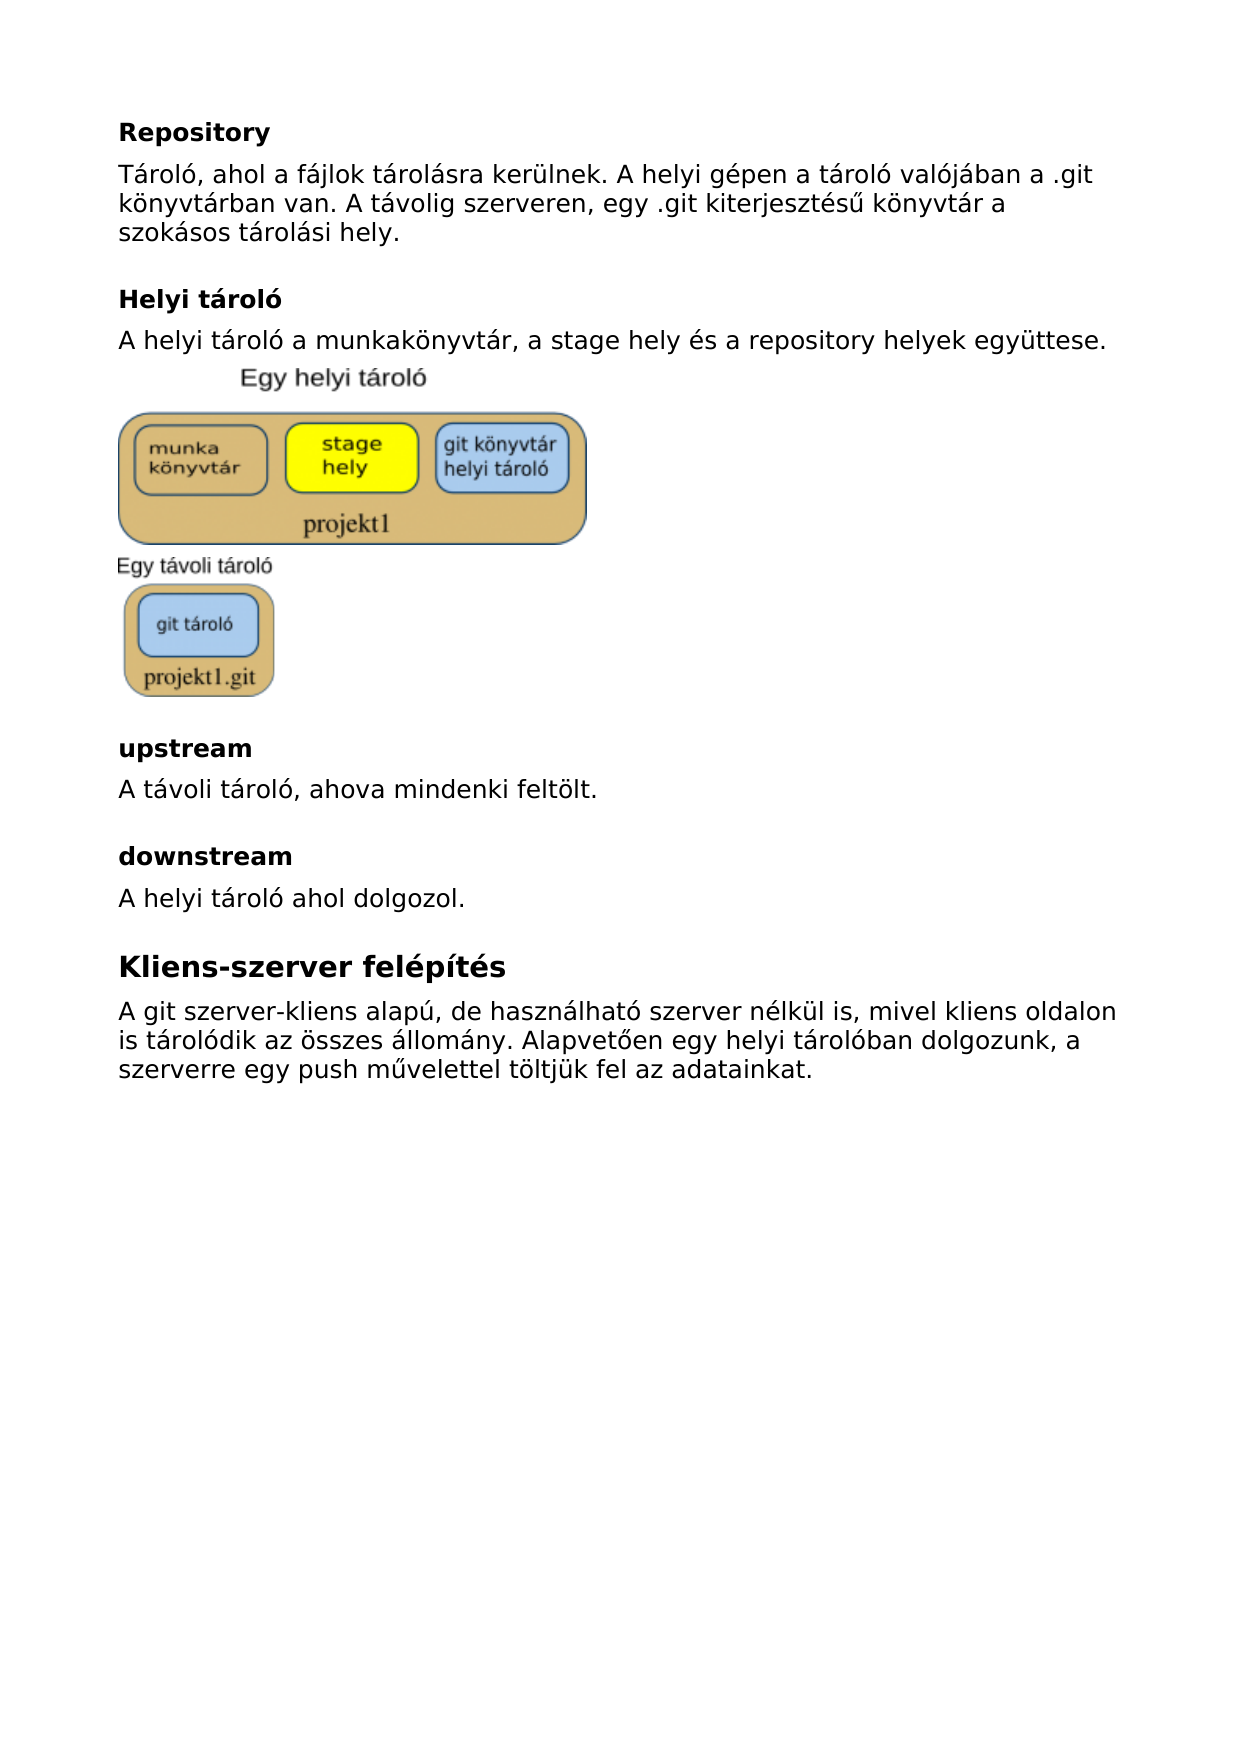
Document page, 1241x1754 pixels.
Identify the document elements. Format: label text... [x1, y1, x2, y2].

text A helyi tároló ahol dolgozol. [118, 884, 1122, 913]
text A helyi tároló a munkakönyvtár, a stage hely és a repository helyek együttese. [118, 326, 1122, 356]
subtitle Kliens-szerver felépítés [118, 950, 1122, 984]
text A git szerver-kliens alapú, de használható szerver nélkül is, mivel kliens oldalon is tárolódik az összes állomány. Alapvetően egy helyi tárolóban dolgozunk, a szerverre egy push művelettel töltjük fel az adatainkat. [118, 997, 1122, 1084]
subtitle Repository [118, 118, 1122, 147]
subtitle upstream [118, 734, 1122, 763]
text A távoli tároló, ahova mindenki feltölt. [118, 775, 1122, 804]
picture [118, 557, 275, 697]
subtitle downstream [118, 842, 1122, 871]
picture [118, 368, 587, 545]
text Tároló, ahol a fájlok tárolásra kerülnek. A helyi gépen a tároló valójában a .git könyvtárban van. A távolig szerveren, egy .git kiterjesztésű könyvtár a szokásos tárolási hely. [118, 160, 1122, 247]
subtitle Helyi tároló [118, 285, 1122, 314]
